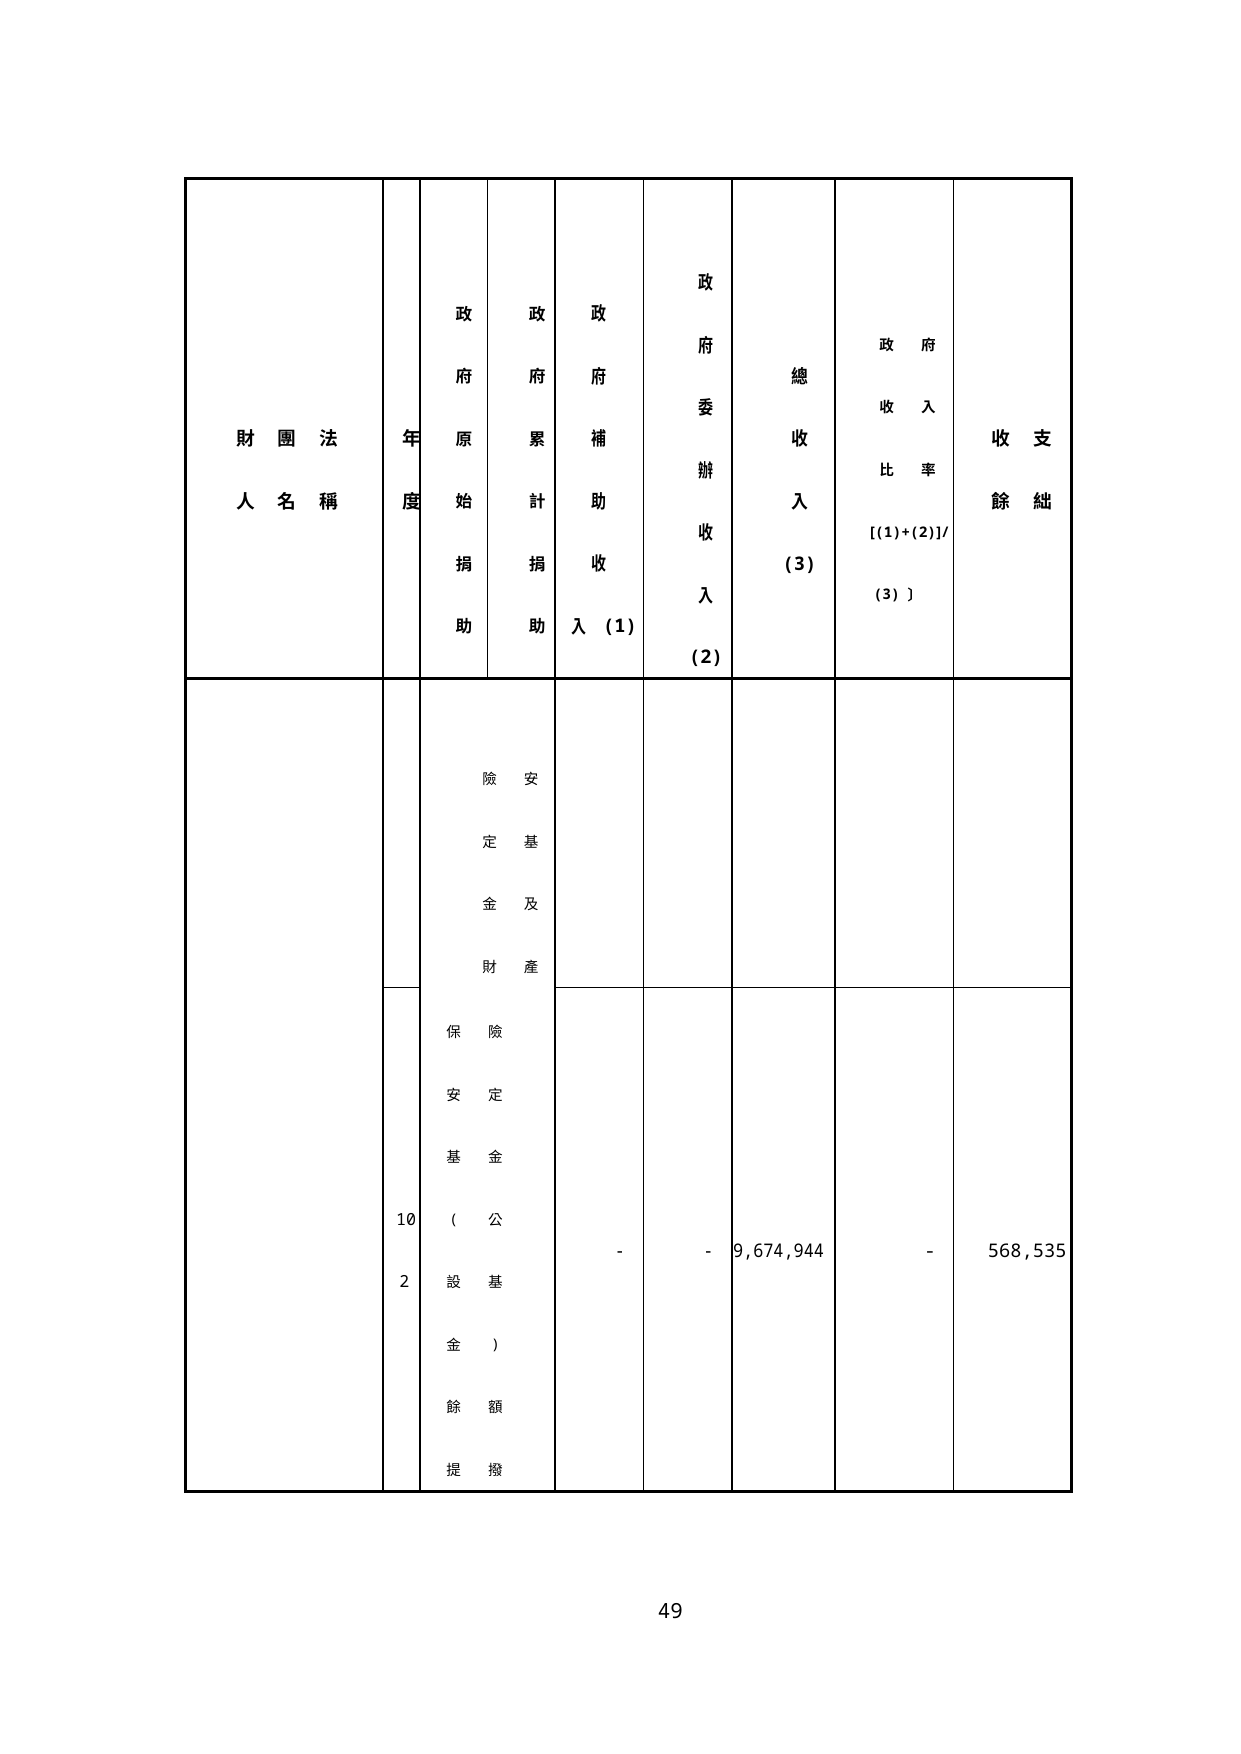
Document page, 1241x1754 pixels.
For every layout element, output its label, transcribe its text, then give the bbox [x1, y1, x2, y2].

table_cell - [644, 988, 731, 1490]
table_header 政府委辦收入(2) [644, 180, 731, 677]
table_cell - [836, 680, 953, 987]
table_header 財團法人名稱 [187, 180, 382, 677]
table_header 收支餘絀 [954, 180, 1070, 677]
table_cell [954, 680, 1070, 987]
table_cell [384, 680, 419, 987]
table_cell - [556, 680, 643, 987]
table_cell 17,549,879 [733, 680, 834, 987]
table_cell [187, 680, 382, 1490]
table_cell - [556, 988, 643, 1490]
table_cell - [836, 988, 953, 1490]
table_cell 9,674,944 [733, 988, 834, 1490]
table_cell 保險安定基金(公設基金)餘額提撥 [421, 987, 554, 1490]
table_header 總收入 (3) [733, 180, 834, 677]
table_header 年度 [384, 180, 419, 677]
table_header 政府收入比率[(1)+(2)]/(3)〕 [836, 180, 953, 677]
table_header 政府原始捐助 [421, 180, 487, 677]
table_cell 102 [384, 988, 419, 1490]
table_cell 568,535 [954, 988, 1070, 1490]
table_header 政府累計捐助 [488, 180, 554, 677]
table_cell - [644, 680, 731, 987]
table_cell 險安定基金及財產 [421, 680, 554, 987]
table_header 政府補助收入(1) [556, 180, 643, 677]
